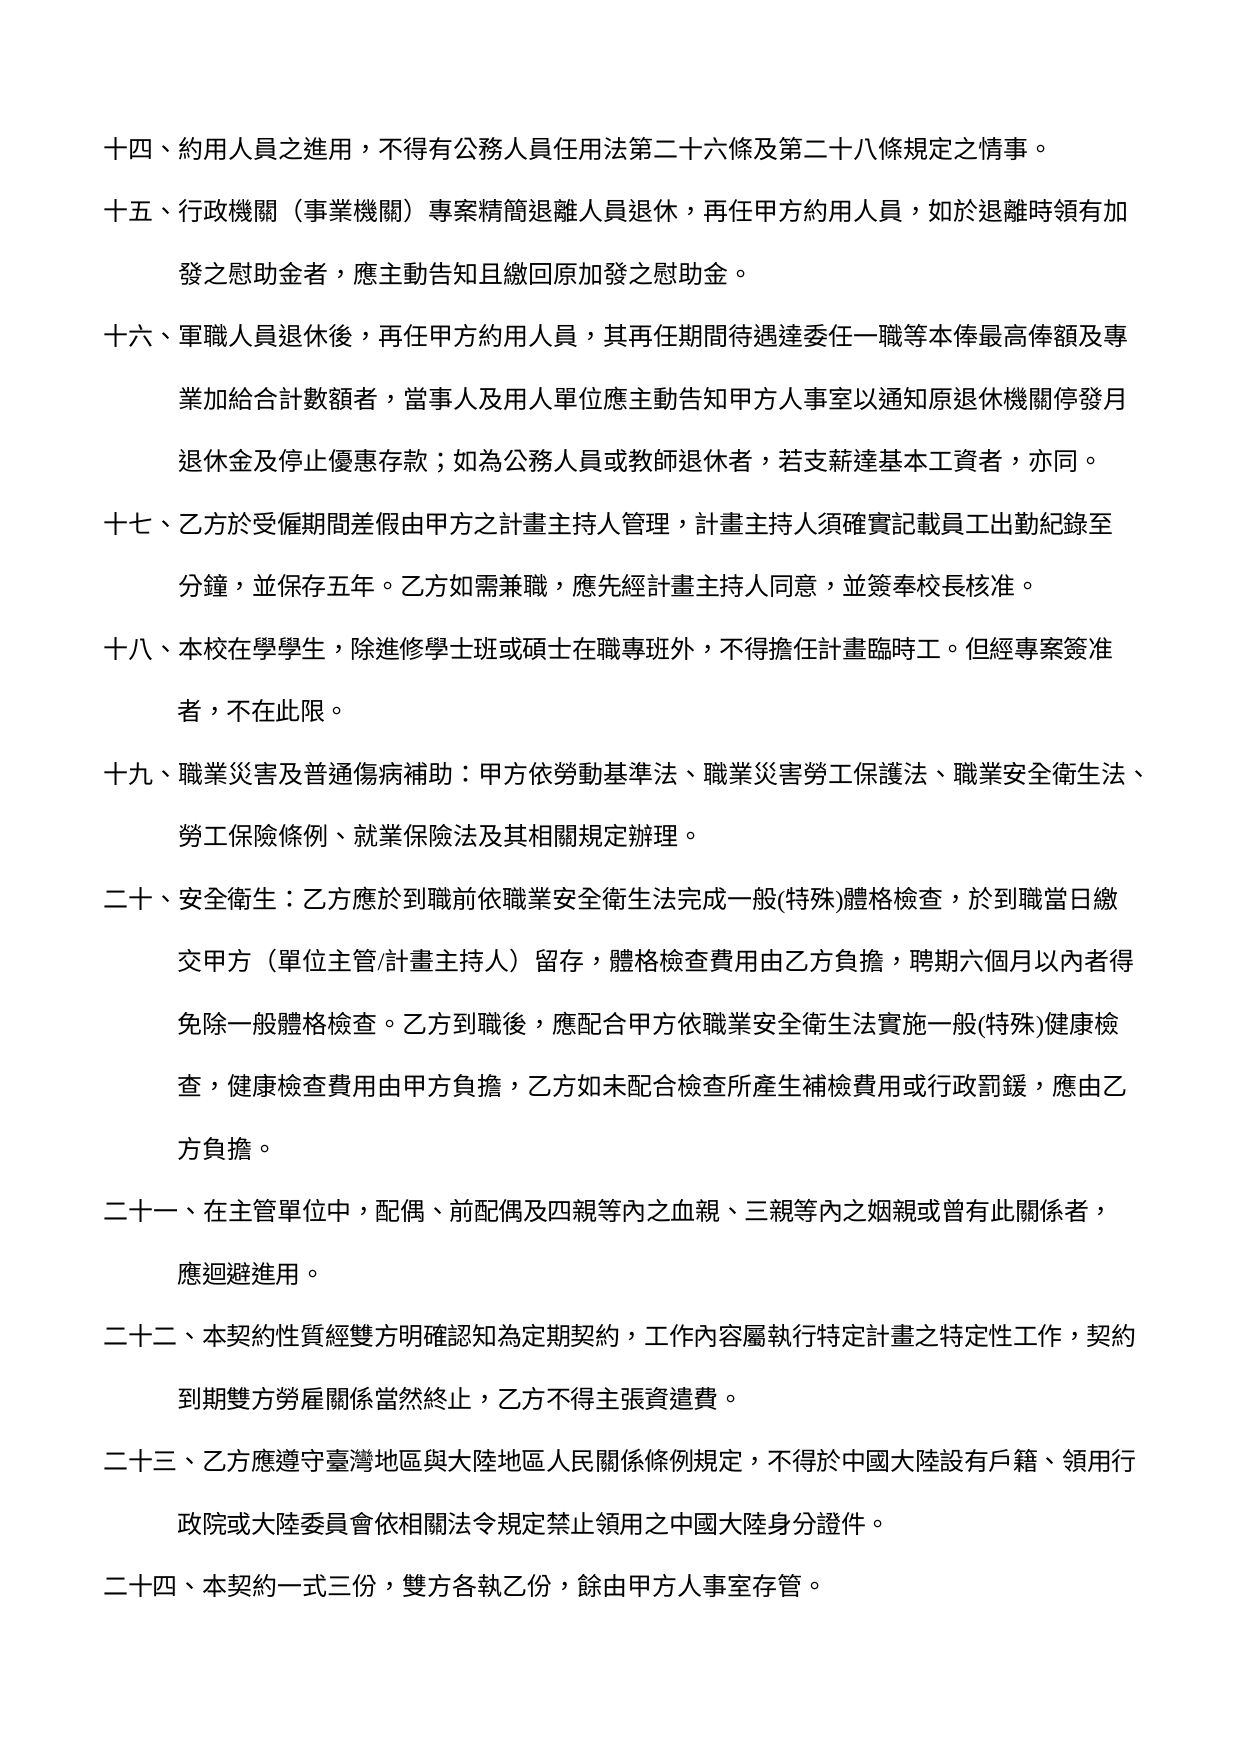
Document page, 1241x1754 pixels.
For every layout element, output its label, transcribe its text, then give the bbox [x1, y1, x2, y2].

text 二十三、乙方應遵守臺灣地區與大陸地區人民關係條例規定，不得於中國大陸設有戶籍、領用行政院或大陸委員會依相關法令規定禁止領用之中國大陸身分證件。 [103, 1418, 1137, 1543]
text 十四、約用人員之進用，不得有公務人員任用法第二十六條及第二十八條規定之情事。 [103, 106, 1137, 168]
text 二十二、本契約性質經雙方明確認知為定期契約，工作內容屬執行特定計畫之特定性工作，契約到期雙方勞雇關係當然終止，乙方不得主張資遣費。 [103, 1293, 1137, 1418]
text 十五、行政機關（事業機關）專案精簡退離人員退休，再任甲方約用人員，如於退離時領有加發之慰助金者，應主動告知且繳回原加發之慰助金。 [103, 168, 1137, 293]
text 二十、安全衛生：乙方應於到職前依職業安全衛生法完成一般(特殊)體格檢查，於到職當日繳交甲方（單位主管/計畫主持人）留存，體格檢查費用由乙方負擔，聘期六個月以內者得免除一般體格檢查。乙方到職後，應配合甲方依職業安全衛生法實施一般(特殊)健康檢查，健康檢查費用由甲方負擔，乙方如未配合檢查所產生補檢費用或行政罰鍰，應由乙方負擔。 [103, 856, 1137, 1168]
text 二十四、本契約一式三份，雙方各執乙份，餘由甲方人事室存管。 [103, 1543, 1137, 1606]
text 十七、乙方於受僱期間差假由甲方之計畫主持人管理，計畫主持人須確實記載員工出勤紀錄至分鐘，並保存五年。乙方如需兼職，應先經計畫主持人同意，並簽奉校長核准。 [103, 481, 1137, 606]
text 二十一、在主管單位中，配偶、前配偶及四親等內之血親、三親等內之姻親或曾有此關係者，應迴避進用。 [103, 1168, 1137, 1293]
text 十六、軍職人員退休後，再任甲方約用人員，其再任期間待遇達委任一職等本俸最高俸額及專業加給合計數額者，當事人及用人單位應主動告知甲方人事室以通知原退休機關停發月退休金及停止優惠存款；如為公務人員或教師退休者，若支薪達基本工資者，亦同。 [103, 293, 1137, 481]
text 十八、本校在學學生，除進修學士班或碩士在職專班外，不得擔任計畫臨時工。但經專案簽准者，不在此限。 [103, 606, 1137, 731]
text 十九、職業災害及普通傷病補助：甲方依勞動基準法、職業災害勞工保護法、職業安全衛生法、勞工保險條例、就業保險法及其相關規定辦理。 [103, 731, 1137, 856]
